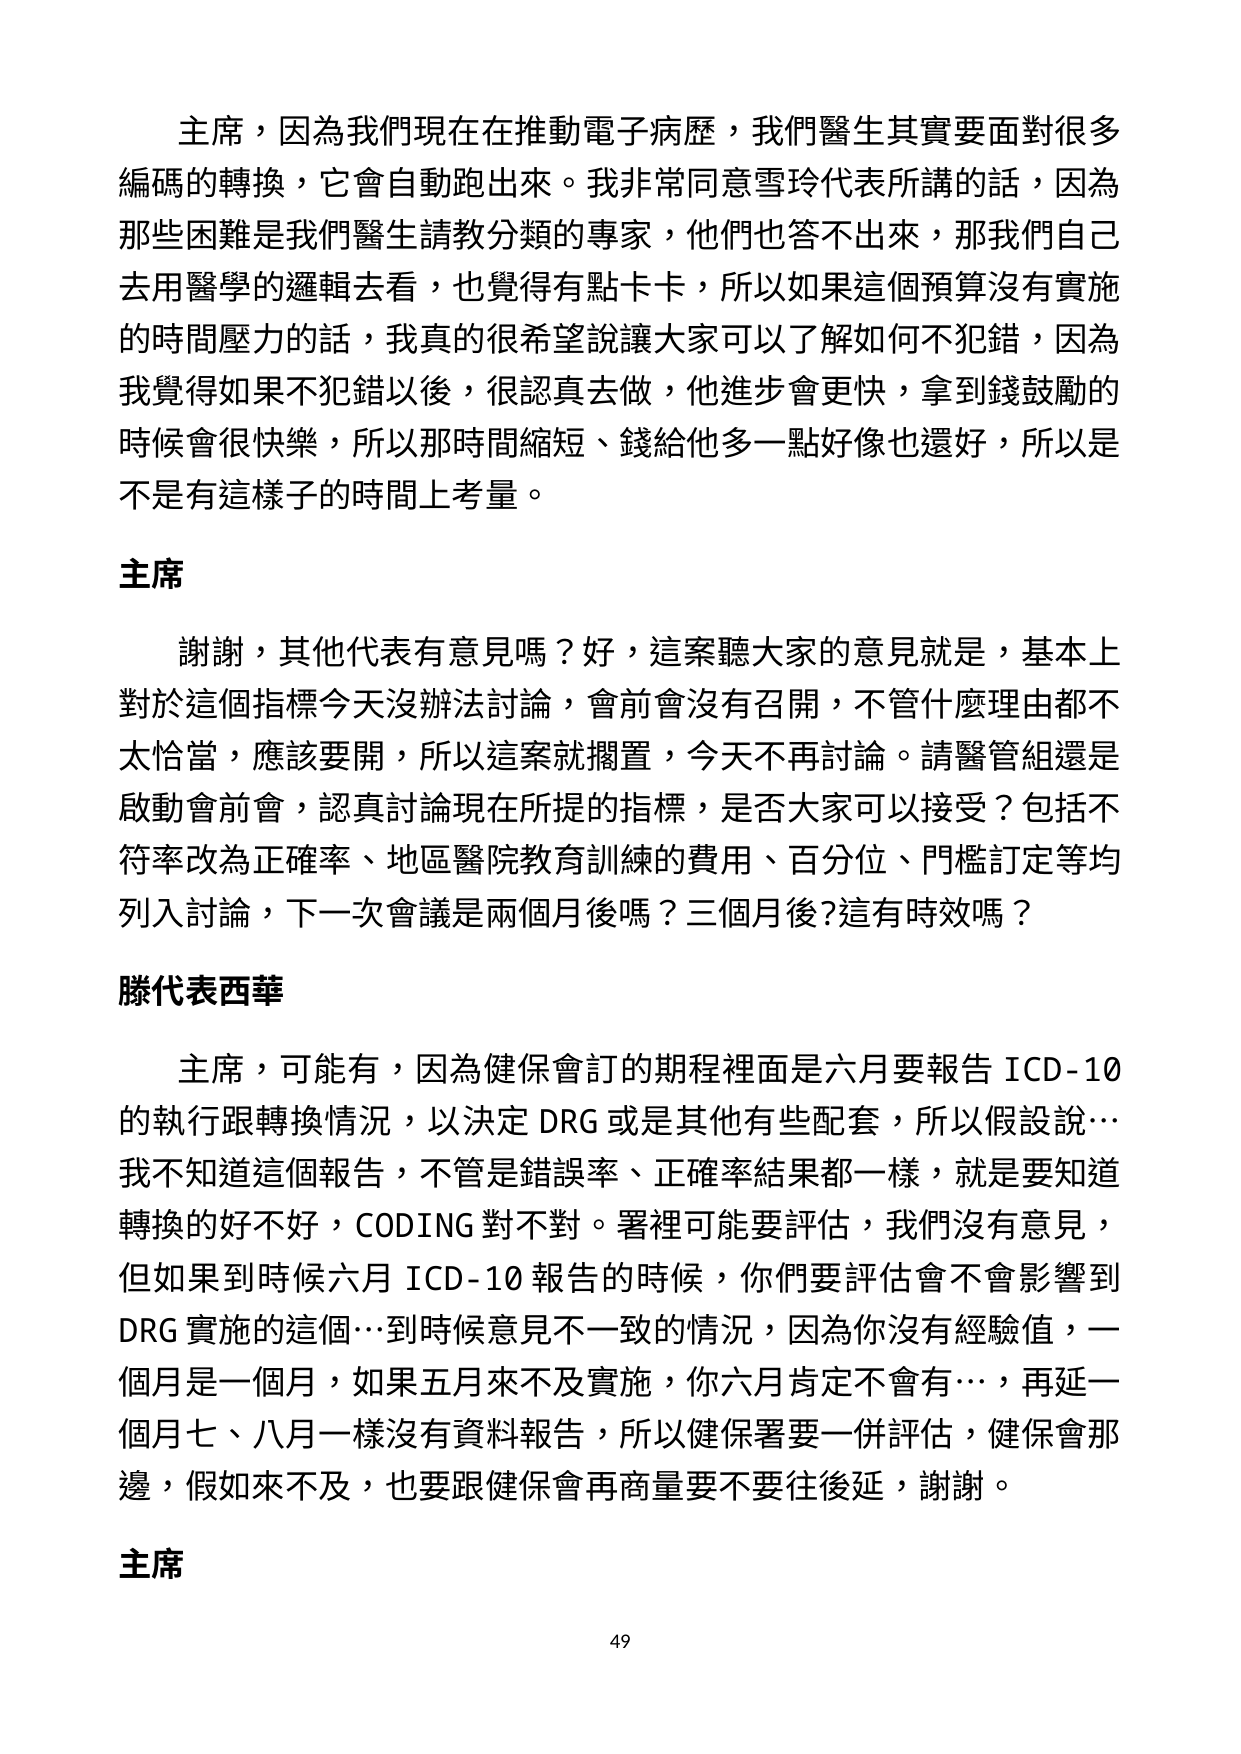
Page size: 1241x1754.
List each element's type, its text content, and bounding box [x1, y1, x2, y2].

text 主席，因為我們現在在推動電子病歷，我們醫生其實要面對很多編碼的轉換，它會自動跑出來。我非常同意雪玲代表所講的話，因為那些困難是我們醫生請教分類的專家，他們也答不出來，那我們自己去用醫學的邏輯去看，也覺得有點卡卡，所以如果這個預算沒有實施的時間壓力的話，我真的很希望說讓大家可以了解如何不犯錯，因為我覺得如果不犯錯以後，很認真去做，他進步會更快，拿到錢鼓勵的時候會很快樂，所以那時間縮短、錢給他多一點好像也還好，所以是不是有這樣子的時間上考量。 [118, 102, 1122, 518]
text 主席，可能有，因為健保會訂的期程裡面是六月要報告ICD-10的執行跟轉換情況，以決定DRG或是其他有些配套，所以假設說…我不知道這個報告，不管是錯誤率、正確率結果都一樣，就是要知道轉換的好不好，CODING對不對。署裡可能要評估，我們沒有意見，但如果到時候六月ICD-10報告的時候，你們要評估會不會影響到DRG實施的這個…到時候意見不一致的情況，因為你沒有經驗值，一個月是一個月，如果五月來不及實施，你六月肯定不會有…，再延一個月七、八月一樣沒有資料報告，所以健保署要一併評估，健保會那邊，假如來不及，也要跟健保會再商量要不要往後延，謝謝。 [118, 1040, 1122, 1509]
text 主席 [118, 1535, 1122, 1587]
text 謝謝，其他代表有意見嗎？好，這案聽大家的意見就是，基本上對於這個指標今天沒辦法討論，會前會沒有召開，不管什麼理由都不太恰當，應該要開，所以這案就擱置，今天不再討論。請醫管組還是啟動會前會，認真討論現在所提的指標，是否大家可以接受？包括不符率改為正確率、地區醫院教育訓練的費用、百分位、門檻訂定等均列入討論，下一次會議是兩個月後嗎？三個月後?這有時效嗎？ [118, 623, 1122, 935]
text 主席 [118, 544, 1122, 597]
text 滕代表西華 [118, 962, 1122, 1014]
